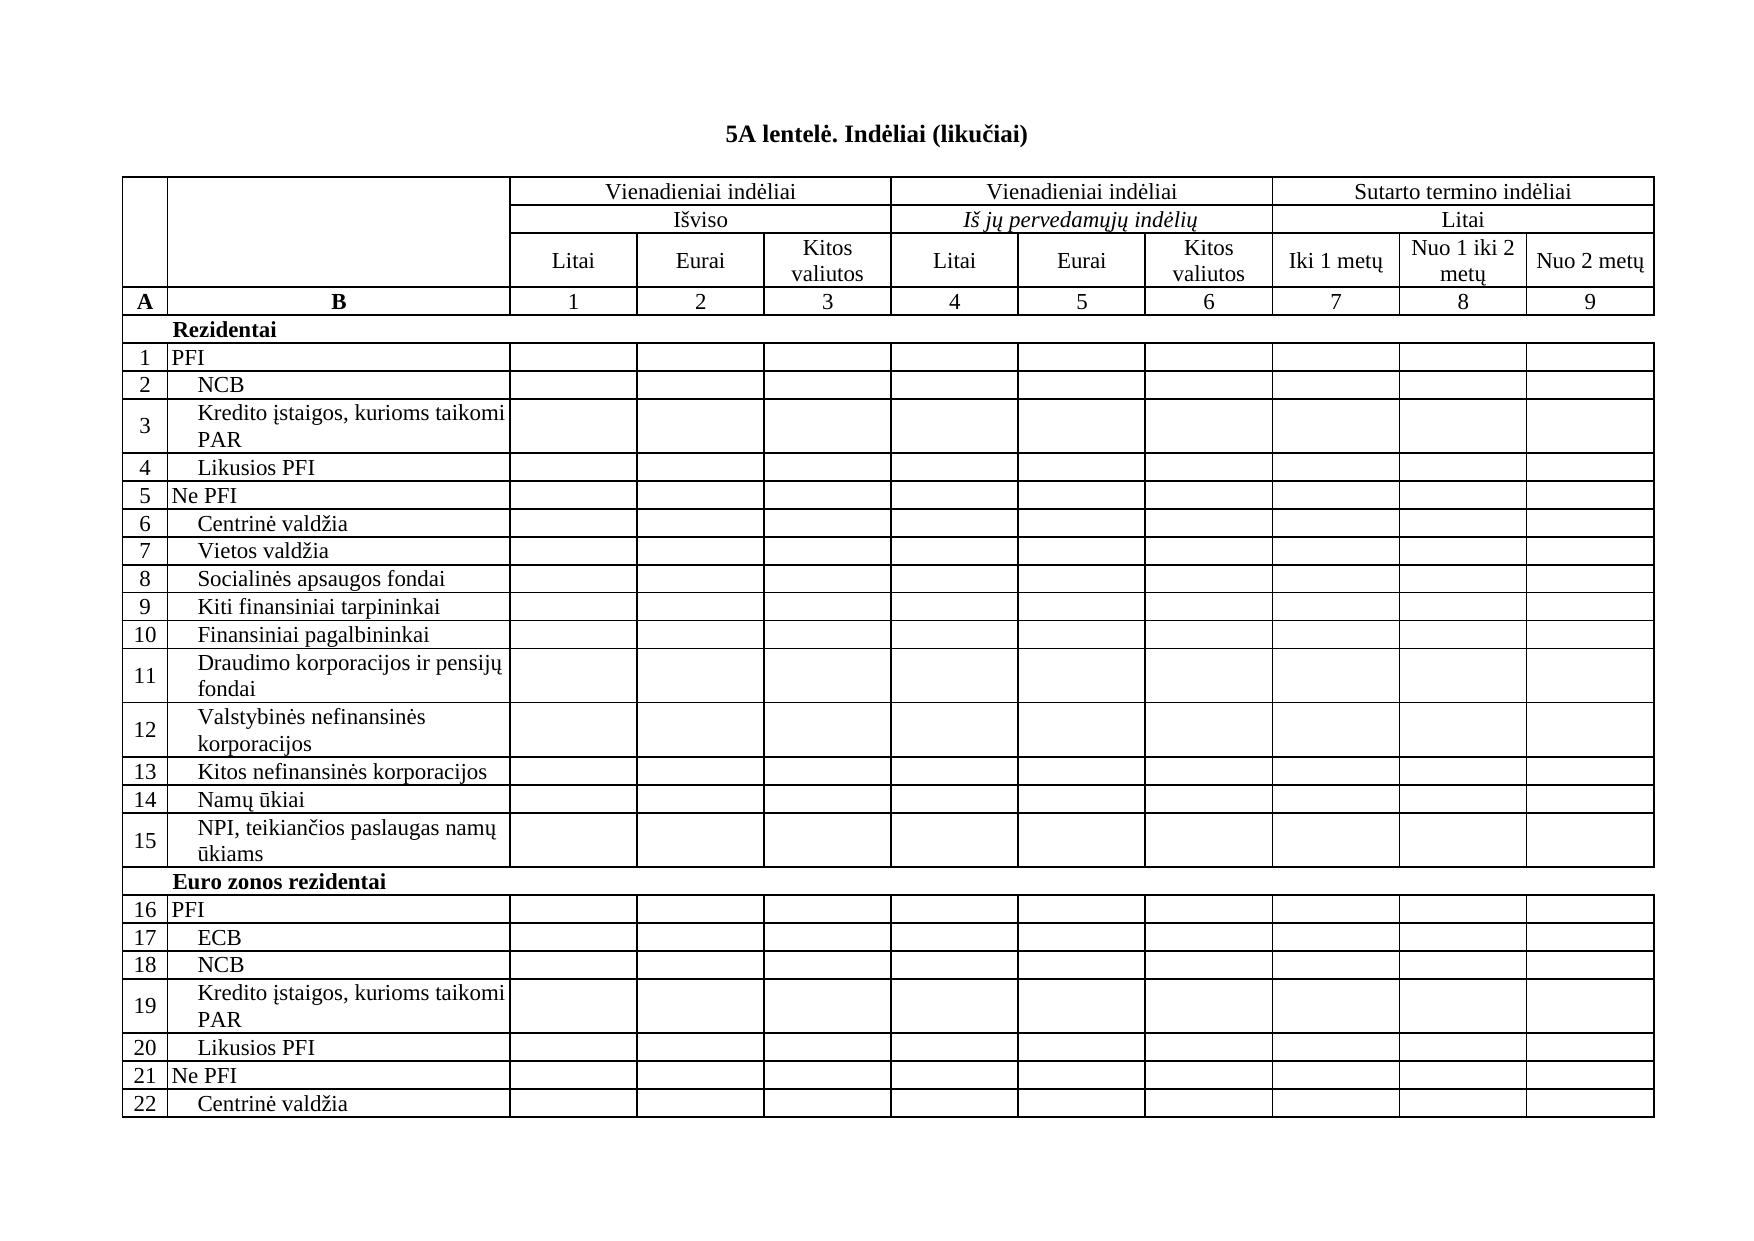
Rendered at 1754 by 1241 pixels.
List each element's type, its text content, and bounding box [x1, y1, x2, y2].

table_cell [1019, 786, 1144, 812]
table_cell [892, 344, 1017, 370]
table_cell [1400, 1090, 1526, 1116]
table_cell PFI [168, 896, 509, 922]
table_cell [1527, 1090, 1653, 1116]
table_cell [1146, 400, 1272, 452]
table_cell [1019, 454, 1144, 480]
table_cell [1400, 344, 1526, 370]
table_cell Nuo 1 iki 2 metų [1400, 234, 1526, 286]
table_cell [1527, 952, 1653, 978]
table_cell [511, 980, 636, 1032]
table_cell [1273, 372, 1399, 398]
table_cell 9 [123, 593, 167, 620]
table_cell [1273, 621, 1399, 648]
table_cell Centrinė valdžia [168, 510, 509, 536]
table_cell [1146, 1034, 1272, 1060]
table_header Vienadieniai indėliai [511, 178, 890, 204]
table_cell 11 [123, 649, 167, 702]
table_cell Litai [1273, 206, 1653, 232]
table_cell [1527, 924, 1653, 950]
table_cell [1019, 566, 1144, 592]
table_cell [1527, 1034, 1653, 1060]
table_cell [892, 593, 1017, 620]
table_cell A [123, 288, 167, 314]
table_cell [1400, 758, 1526, 784]
table_cell [1400, 621, 1526, 648]
table_cell [1146, 372, 1272, 398]
table_cell [765, 703, 890, 756]
table_cell [892, 482, 1017, 508]
table_cell [892, 649, 1017, 702]
table_cell [1527, 786, 1653, 812]
table_cell [1019, 703, 1144, 756]
table_cell [1527, 649, 1653, 702]
table_cell [765, 786, 890, 812]
table_cell [1400, 510, 1526, 536]
table_cell [1146, 593, 1272, 620]
table_cell [1019, 952, 1144, 978]
table_cell Rezidentai [123, 316, 1654, 342]
table_cell [892, 758, 1017, 784]
table_cell [638, 1062, 763, 1088]
table_cell [511, 1034, 636, 1060]
table_cell [638, 566, 763, 592]
table_cell Kitos nefinansinės korporacijos [168, 758, 509, 784]
table_cell [1146, 1090, 1272, 1116]
table_cell [638, 1090, 763, 1116]
table_cell 13 [123, 758, 167, 784]
table_cell [765, 649, 890, 702]
table_cell 6 [1146, 288, 1272, 314]
table_cell [892, 1062, 1017, 1088]
table_cell [1273, 896, 1399, 922]
table_cell [1400, 538, 1526, 564]
table_cell [765, 1034, 890, 1060]
table_cell [1019, 344, 1144, 370]
table_cell [511, 621, 636, 648]
table_cell [892, 372, 1017, 398]
table_cell [1019, 538, 1144, 564]
table_cell [765, 621, 890, 648]
table_cell [638, 510, 763, 536]
table_cell [638, 924, 763, 950]
table_cell 8 [123, 566, 167, 592]
table_cell Likusios PFI [168, 1034, 509, 1060]
table_cell [1527, 621, 1653, 648]
table_cell [638, 482, 763, 508]
table_cell Kitos valiutos [765, 234, 890, 286]
table_cell Ne PFI [168, 482, 509, 508]
table_cell [638, 896, 763, 922]
table_cell [1527, 454, 1653, 480]
table_cell [511, 649, 636, 702]
table_cell 4 [123, 454, 167, 480]
table_cell [1273, 980, 1399, 1032]
table_cell [1527, 538, 1653, 564]
table_cell [1146, 621, 1272, 648]
table_cell [1527, 566, 1653, 592]
table_cell [511, 454, 636, 480]
table_cell [1146, 538, 1272, 564]
table_cell Kitos valiutos [1146, 234, 1272, 286]
table_cell [765, 538, 890, 564]
table_cell [511, 703, 636, 756]
table_cell Eurai [638, 234, 763, 286]
table_cell [1400, 649, 1526, 702]
table_cell NCB [168, 952, 509, 978]
table_cell [765, 814, 890, 866]
table_cell [1527, 593, 1653, 620]
table_cell [1273, 454, 1399, 480]
table_cell [1273, 786, 1399, 812]
table_cell [1019, 621, 1144, 648]
table_cell [1019, 372, 1144, 398]
table_cell [1146, 510, 1272, 536]
table_header Sutarto termino indėliai [1273, 178, 1653, 204]
table_cell [1019, 482, 1144, 508]
table_cell [1019, 400, 1144, 452]
table_cell [1527, 758, 1653, 784]
table_cell [1527, 482, 1653, 508]
table_cell [892, 703, 1017, 756]
table_cell [765, 566, 890, 592]
table_cell Išviso [511, 206, 890, 232]
table_cell [765, 924, 890, 950]
table_cell Euro zonos rezidentai [123, 868, 1654, 894]
table_cell [511, 400, 636, 452]
table_cell [511, 758, 636, 784]
table_cell [1019, 1062, 1144, 1088]
table_cell 4 [892, 288, 1017, 314]
table_cell [638, 454, 763, 480]
table_cell [892, 896, 1017, 922]
table_cell B [168, 288, 509, 314]
table_cell [511, 482, 636, 508]
table_cell [1273, 538, 1399, 564]
table_cell [1400, 454, 1526, 480]
table_cell 8 [1400, 288, 1526, 314]
table_cell [892, 786, 1017, 812]
table_cell 16 [123, 896, 167, 922]
table_cell Litai [511, 234, 636, 286]
table_cell [1527, 344, 1653, 370]
table_cell [511, 593, 636, 620]
table_cell 20 [123, 1034, 167, 1060]
table_cell [1527, 1062, 1653, 1088]
table_cell Draudimo korporacijos ir pensijų fondai [168, 649, 509, 702]
table_cell [1019, 758, 1144, 784]
table_cell 5 [123, 482, 167, 508]
table_cell [638, 621, 763, 648]
table_cell [892, 952, 1017, 978]
table_cell 5 [1019, 288, 1144, 314]
table_cell [1146, 703, 1272, 756]
table_cell [638, 538, 763, 564]
table_cell 12 [123, 703, 167, 756]
table_cell [638, 703, 763, 756]
table_cell [1527, 980, 1653, 1032]
table_cell [511, 896, 636, 922]
table_cell [1146, 1062, 1272, 1088]
table_cell [1400, 593, 1526, 620]
table_cell [1400, 786, 1526, 812]
table_cell [511, 510, 636, 536]
table_cell 19 [123, 980, 167, 1032]
table_cell [1273, 758, 1399, 784]
table_cell [1273, 952, 1399, 978]
table_header Vienadieniai indėliai [892, 178, 1272, 204]
table_cell [1400, 566, 1526, 592]
table_cell 21 [123, 1062, 167, 1088]
table_cell [765, 593, 890, 620]
table_cell [1273, 1062, 1399, 1088]
table_cell Kiti finansiniai tarpininkai [168, 593, 509, 620]
table_cell [1019, 814, 1144, 866]
table_cell [1527, 814, 1653, 866]
table_cell ECB [168, 924, 509, 950]
table_cell [1146, 980, 1272, 1032]
table_cell 1 [511, 288, 636, 314]
table_cell 10 [123, 621, 167, 648]
table_cell NPI, teikiančios paslaugas namų ūkiams [168, 814, 509, 866]
table_cell [1273, 1090, 1399, 1116]
table_cell [765, 454, 890, 480]
table_cell 7 [123, 538, 167, 564]
table_cell [765, 952, 890, 978]
table_cell [765, 400, 890, 452]
table_cell [1400, 400, 1526, 452]
table_cell [1146, 482, 1272, 508]
table_cell 3 [765, 288, 890, 314]
table_cell [1273, 344, 1399, 370]
table_cell [1146, 566, 1272, 592]
table_cell [511, 538, 636, 564]
table_cell [1400, 952, 1526, 978]
table_cell [765, 482, 890, 508]
table_cell [1146, 786, 1272, 812]
table_cell [511, 1090, 636, 1116]
table_cell 2 [123, 372, 167, 398]
table_cell [1146, 952, 1272, 978]
table_cell [765, 510, 890, 536]
table_cell [638, 649, 763, 702]
table_cell [1400, 372, 1526, 398]
table_cell [638, 758, 763, 784]
table_cell [892, 566, 1017, 592]
table_cell [1273, 510, 1399, 536]
table_cell [511, 1062, 636, 1088]
table_cell 3 [123, 400, 167, 452]
table_cell [892, 510, 1017, 536]
table_cell [638, 372, 763, 398]
table_cell [1146, 344, 1272, 370]
table_cell Iki 1 metų [1273, 234, 1399, 286]
table_cell [511, 566, 636, 592]
table_cell [638, 786, 763, 812]
table_cell [892, 621, 1017, 648]
table_cell [511, 952, 636, 978]
table_cell [1400, 896, 1526, 922]
table_cell [1273, 566, 1399, 592]
table_cell [1527, 372, 1653, 398]
table_cell [1400, 924, 1526, 950]
table_cell 6 [123, 510, 167, 536]
table_cell [1527, 703, 1653, 756]
table_cell Centrinė valdžia [168, 1090, 509, 1116]
table_cell [892, 1034, 1017, 1060]
table_cell Litai [892, 234, 1017, 286]
table_cell [765, 1090, 890, 1116]
table_cell Kredito įstaigos, kurioms taikomi PAR [168, 980, 509, 1032]
text 5A lentelė. Indėliai (likučiai) [118, 119, 1635, 147]
table_cell [1146, 924, 1272, 950]
table_cell [1019, 649, 1144, 702]
table_cell Valstybinės nefinansinės korporacijos [168, 703, 509, 756]
table_cell [638, 344, 763, 370]
table_cell [892, 400, 1017, 452]
table_cell [1146, 896, 1272, 922]
table_cell [1273, 924, 1399, 950]
table_cell [638, 952, 763, 978]
table_cell Eurai [1019, 234, 1144, 286]
table_cell [1146, 758, 1272, 784]
table_cell [892, 814, 1017, 866]
table_cell [765, 344, 890, 370]
table_cell [1019, 1034, 1144, 1060]
table_cell PFI [168, 344, 509, 370]
table_cell [1273, 814, 1399, 866]
table_cell 18 [123, 952, 167, 978]
table_cell [1273, 482, 1399, 508]
table_cell [1527, 510, 1653, 536]
table_cell [511, 924, 636, 950]
table_cell [1273, 400, 1399, 452]
table_cell [765, 896, 890, 922]
table_cell [511, 814, 636, 866]
table_cell [638, 980, 763, 1032]
table_cell [1273, 593, 1399, 620]
table_cell Kredito įstaigos, kurioms taikomi PAR [168, 400, 509, 452]
table_cell [1400, 980, 1526, 1032]
table_cell [1019, 1090, 1144, 1116]
table_cell [765, 758, 890, 784]
table_cell 7 [1273, 288, 1399, 314]
table_cell 15 [123, 814, 167, 866]
table_cell [511, 344, 636, 370]
table_cell [1400, 1062, 1526, 1088]
table_header [168, 178, 509, 286]
table_cell [1400, 482, 1526, 508]
table_cell [1400, 703, 1526, 756]
table_cell [638, 814, 763, 866]
table_cell [1019, 924, 1144, 950]
table_cell Ne PFI [168, 1062, 509, 1088]
table_header [123, 178, 167, 286]
table_cell 9 [1527, 288, 1653, 314]
table_cell Finansiniai pagalbininkai [168, 621, 509, 648]
table_cell [1019, 593, 1144, 620]
table_cell [765, 980, 890, 1032]
table_cell 1 [123, 344, 167, 370]
table_cell [511, 786, 636, 812]
table_cell [1019, 510, 1144, 536]
table_cell [1527, 896, 1653, 922]
table_cell [1273, 1034, 1399, 1060]
table_cell NCB [168, 372, 509, 398]
table_cell [1527, 400, 1653, 452]
table_cell [1273, 703, 1399, 756]
table_cell [1019, 896, 1144, 922]
table_cell Likusios PFI [168, 454, 509, 480]
table_cell Socialinės apsaugos fondai [168, 566, 509, 592]
table_cell Nuo 2 metų [1527, 234, 1653, 286]
table_cell [892, 980, 1017, 1032]
table_cell 17 [123, 924, 167, 950]
table_cell [892, 1090, 1017, 1116]
table_cell [511, 372, 636, 398]
table_cell [638, 1034, 763, 1060]
table_cell [638, 400, 763, 452]
table_cell [1400, 814, 1526, 866]
table_cell Namų ūkiai [168, 786, 509, 812]
table_cell [1146, 454, 1272, 480]
table_cell [1273, 649, 1399, 702]
table_cell 22 [123, 1090, 167, 1116]
table_cell [1146, 814, 1272, 866]
table_cell 2 [638, 288, 763, 314]
table_cell [1400, 1034, 1526, 1060]
table_cell [765, 372, 890, 398]
table_cell [892, 454, 1017, 480]
table_cell [638, 593, 763, 620]
table_cell Iš jų pervedamųjų indėlių [892, 206, 1272, 232]
table_cell 14 [123, 786, 167, 812]
table_cell [892, 538, 1017, 564]
table_cell Vietos valdžia [168, 538, 509, 564]
table_cell [892, 924, 1017, 950]
table_cell [1019, 980, 1144, 1032]
table_cell [765, 1062, 890, 1088]
table_cell [1146, 649, 1272, 702]
